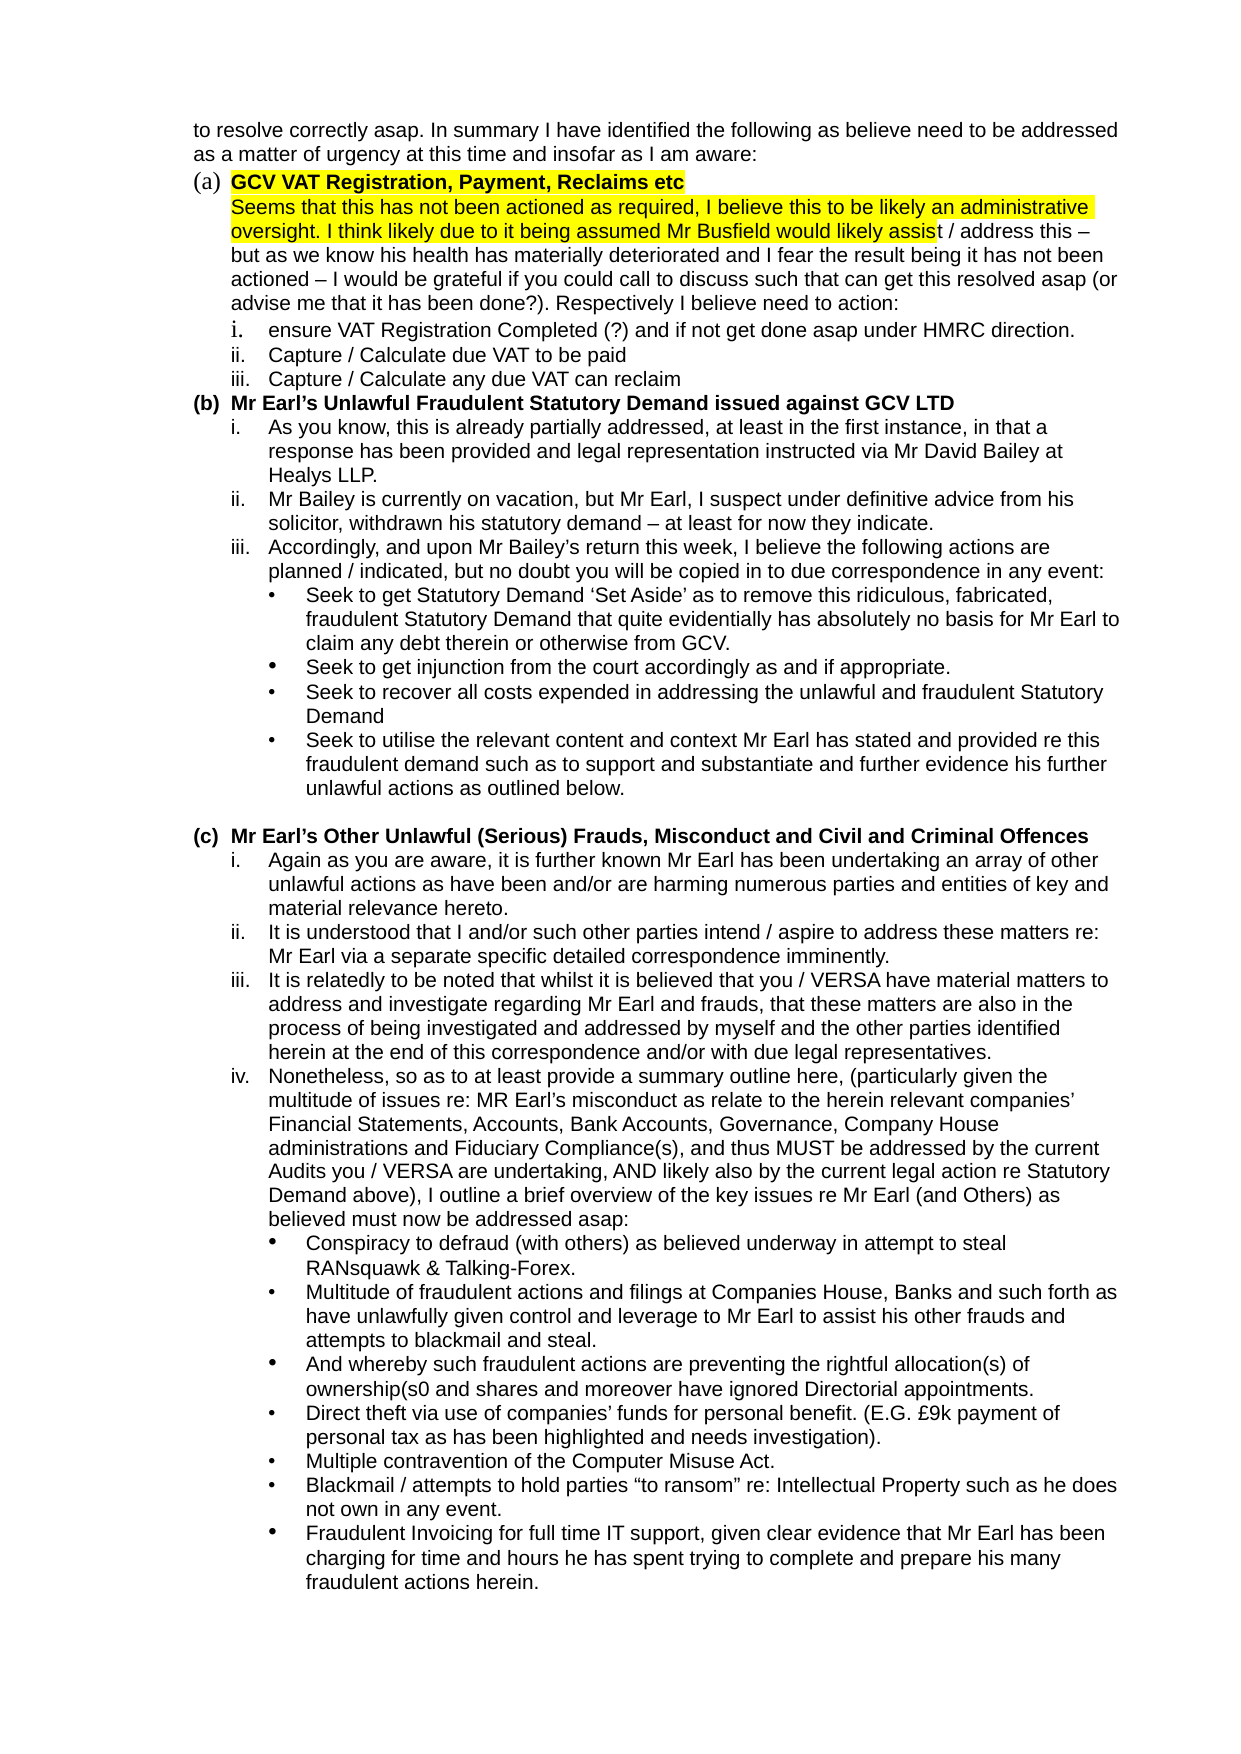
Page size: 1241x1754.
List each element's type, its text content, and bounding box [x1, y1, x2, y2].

list Multitude of fraudulent actions and filings at Companies House, Banks and such forth as have unlawfully given control and leverage to Mr Earl to assist his other frauds and attempts to blackmail and steal. [268, 1280, 1122, 1352]
list Capture / Calculate due VAT to be paid [231, 343, 1122, 367]
list It is understood that I and/or such other parties intend / aspire to address these matters re: Mr Earl via a separate specific detailed correspondence imminently. [231, 920, 1122, 968]
list Mr Earl’s Other Unlawful (Serious) Frauds, Misconduct and Civil and Criminal Offences [193, 824, 1122, 848]
list And whereby such fraudulent actions are preventing the rightful allocation(s) of ownership(s0 and shares and moreover have ignored Directorial appointments. [268, 1352, 1122, 1401]
list Blackmail / attempts to hold parties “to ransom” re: Intellectual Property such as he does not own in any event. [268, 1473, 1122, 1521]
list Conspiracy to defraud (with others) as believed underway in attempt to steal RANsquawk & Talking-Forex. [268, 1231, 1122, 1280]
list Capture / Calculate any due VAT can reclaim [231, 367, 1122, 391]
list Direct theft via use of companies’ funds for personal benefit. (E.G. £9k payment of personal tax as has been highlighted and needs investigation). [268, 1401, 1122, 1449]
list Fraudulent Invoicing for full time IT support, given clear evidence that Mr Earl has been charging for time and hours he has spent trying to complete and prepare his many fraudulent actions herein. [268, 1521, 1122, 1594]
list ensure VAT Registration Completed (?) and if not get done asap under HMRC direction. [231, 314, 1122, 343]
list Mr Bailey is currently on vacation, but Mr Earl, I suspect under definitive advice from his solicitor, withdrawn his statutory demand – at least for now they indicate. [231, 487, 1122, 535]
list Seek to utilise the relevant content and context Mr Earl has stated and provided re this fraudulent demand such as to support and substantiate and further evidence his further unlawful actions as outlined below. [268, 728, 1122, 824]
list Seek to get Statutory Demand ‘Set Aside’ as to remove this ridiculous, fabricated, fraudulent Statutory Demand that quite evidentially has absolutely no basis for Mr Earl to claim any debt therein or otherwise from GCV. [268, 583, 1122, 655]
list Mr Earl’s Unlawful Fraudulent Statutory Demand issued against GCV LTD [193, 391, 1122, 415]
list Again as you are aware, it is further known Mr Earl has been undertaking an array of other unlawful actions as have been and/or are harming numerous parties and entities of key and material relevance hereto. [231, 848, 1122, 920]
list Seek to recover all costs expended in addressing the unlawful and fraudulent Statutory Demand [268, 680, 1122, 728]
list As you know, this is already partially addressed, at least in the first instance, in that a response has been provided and legal representation instructed via Mr David Bailey at Healys LLP. [231, 415, 1122, 487]
list to resolve correctly asap. In summary I have identified the following as believe need to be addressed as a matter of urgency at this time and insofar as I am aware: [156, 118, 1122, 166]
list GCV VAT Registration, Payment, Reclaims etc Seems that this has not been actioned as required, I believe this to be likely an administrative oversight. I think likely due to it being assumed Mr Busfield would likely assist / address this – but as we know his health has materially deteriorated and I fear the result being it has not been actioned – I would be grateful if you could call to discuss such that can get this resolved asap (or advise me that it has been done?). Respectively I believe need to action: [193, 166, 1122, 314]
list Multiple contravention of the Computer Misuse Act. [268, 1449, 1122, 1473]
list Accordingly, and upon Mr Bailey’s return this week, I believe the following actions are planned / indicated, but no doubt you will be copied in to due correspondence in any event: [231, 535, 1122, 583]
list Nonetheless, so as to at least provide a summary outline here, (particularly given the multitude of issues re: MR Earl’s misconduct as relate to the herein relevant companies’ Financial Statements, Accounts, Bank Accounts, Governance, Company House administrations and Fiduciary Compliance(s), and thus MUST be addressed by the current Audits you / VERSA are undertaking, AND likely also by the current legal action re Statutory Demand above), I outline a brief overview of the key issues re Mr Earl (and Others) as believed must now be addressed asap: [231, 1063, 1122, 1231]
list It is relatedly to be noted that whilst it is believed that you / VERSA have material matters to address and investigate regarding Mr Earl and frauds, that these matters are also in the process of being investigated and addressed by myself and the other parties identified herein at the end of this correspondence and/or with due legal representatives. [231, 968, 1122, 1063]
list Seek to get injunction from the court accordingly as and if appropriate. [268, 655, 1122, 680]
